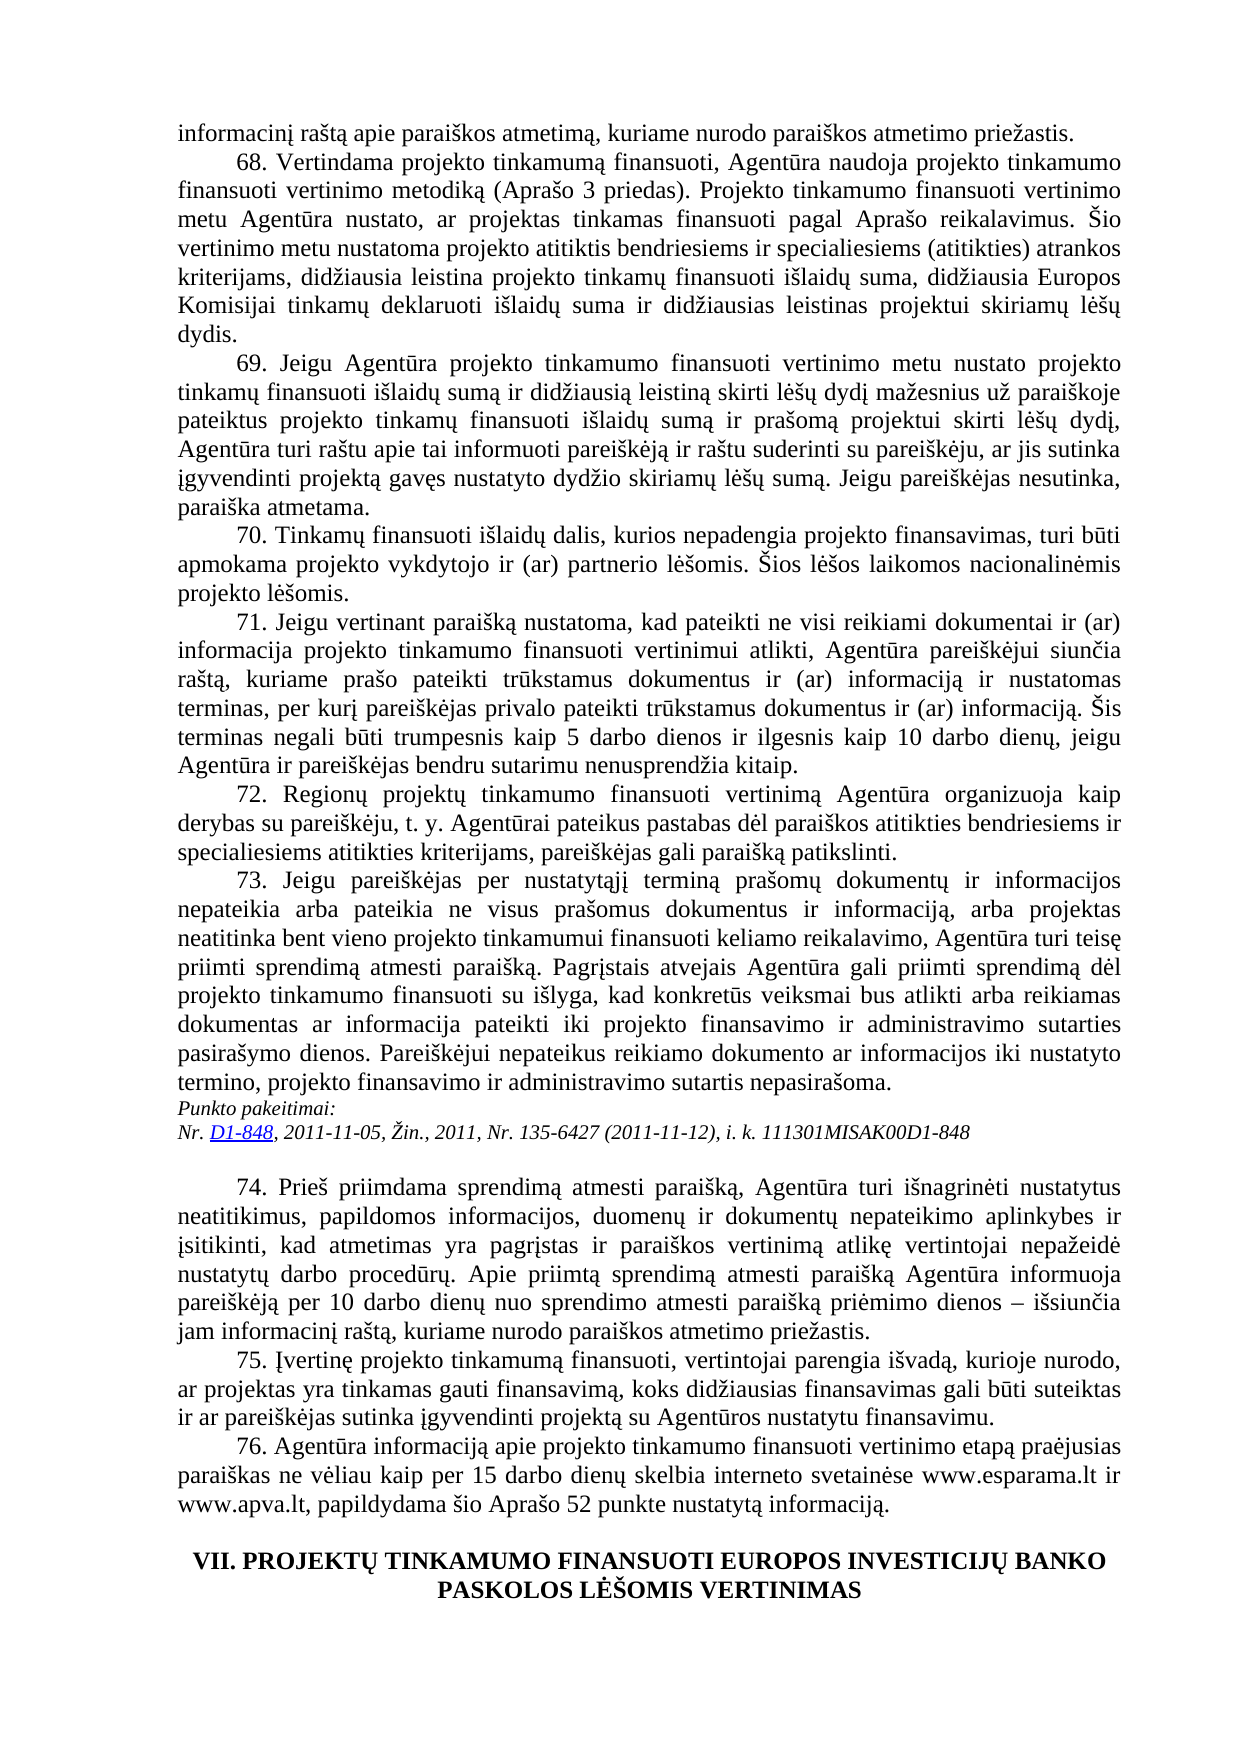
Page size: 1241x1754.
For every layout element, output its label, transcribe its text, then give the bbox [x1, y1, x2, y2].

text 71. Jeigu vertinant paraišką nustatoma, kad pateikti ne visi reikiami dokumentai ir (ar) informacija projekto tinkamumo finansuoti vertinimui atlikti, Agentūra pareiškėjui siunčia raštą, kuriame prašo pateikti trūkstamus dokumentus ir (ar) informaciją ir nustatomas terminas, per kurį pareiškėjas privalo pateikti trūkstamus dokumentus ir (ar) informaciją. Šis terminas negali būti trumpesnis kaip 5 darbo dienos ir ilgesnis kaip 10 darbo dienų, jeigu Agentūra ir pareiškėjas bendru sutarimu nenusprendžia kitaip. [177, 607, 1122, 779]
text 68. Vertindama projekto tinkamumą finansuoti, Agentūra naudoja projekto tinkamumo finansuoti vertinimo metodiką (Aprašo 3 priedas). Projekto tinkamumo finansuoti vertinimo metu Agentūra nustato, ar projektas tinkamas finansuoti pagal Aprašo reikalavimus. Šio vertinimo metu nustatoma projekto atitiktis bendriesiems ir specialiesiems (atitikties) atrankos kriterijams, didžiausia leistina projekto tinkamų finansuoti išlaidų suma, didžiausia Europos Komisijai tinkamų deklaruoti išlaidų suma ir didžiausias leistinas projektui skiriamų lėšų dydis. [177, 147, 1122, 348]
text informacinį raštą apie paraiškos atmetimą, kuriame nurodo paraiškos atmetimo priežastis. [177, 118, 1122, 147]
text Punkto pakeitimai: [177, 1096, 1122, 1120]
text VII. PROJEKTŲ TINKAMUMO FINANSUOTI EUROPOS INVESTICIJŲ BANKO PASKOLOS LĖŠOMIS VERTINIMAS [177, 1546, 1122, 1604]
text 74. Prieš priimdama sprendimą atmesti paraišką, Agentūra turi išnagrinėti nustatytus neatitikimus, papildomos informacijos, duomenų ir dokumentų nepateikimo aplinkybes ir įsitikinti, kad atmetimas yra pagrįstas ir paraiškos vertinimą atlikę vertintojai nepažeidė nustatytų darbo procedūrų. Apie priimtą sprendimą atmesti paraišką Agentūra informuoja pareiškėją per 10 darbo dienų nuo sprendimo atmesti paraišką priėmimo dienos – išsiunčia jam informacinį raštą, kuriame nurodo paraiškos atmetimo priežastis. [177, 1172, 1122, 1345]
text 69. Jeigu Agentūra projekto tinkamumo finansuoti vertinimo metu nustato projekto tinkamų finansuoti išlaidų sumą ir didžiausią leistiną skirti lėšų dydį mažesnius už paraiškoje pateiktus projekto tinkamų finansuoti išlaidų sumą ir prašomą projektui skirti lėšų dydį, Agentūra turi raštu apie tai informuoti pareiškėją ir raštu suderinti su pareiškėju, ar jis sutinka įgyvendinti projektą gavęs nustatyto dydžio skiriamų lėšų sumą. Jeigu pareiškėjas nesutinka, paraiška atmetama. [177, 348, 1122, 521]
text 75. Įvertinę projekto tinkamumą finansuoti, vertintojai parengia išvadą, kurioje nurodo, ar projektas yra tinkamas gauti finansavimą, koks didžiausias finansavimas gali būti suteiktas ir ar pareiškėjas sutinka įgyvendinti projektą su Agentūros nustatytu finansavimu. [177, 1345, 1122, 1431]
text 76. Agentūra informaciją apie projekto tinkamumo finansuoti vertinimo etapą praėjusias paraiškas ne vėliau kaip per 15 darbo dienų skelbia interneto svetainėse www.esparama.lt ir www.apva.lt, papildydama šio Aprašo 52 punkte nustatytą informaciją. [177, 1431, 1122, 1517]
text 72. Regionų projektų tinkamumo finansuoti vertinimą Agentūra organizuoja kaip derybas su pareiškėju, t. y. Agentūrai pateikus pastabas dėl paraiškos atitikties bendriesiems ir specialiesiems atitikties kriterijams, pareiškėjas gali paraišką patikslinti. [177, 779, 1122, 866]
text Nr. D1-848, 2011-11-05, Žin., 2011, Nr. 135-6427 (2011-11-12), i. k. 111301MISAK00D1-848 [177, 1120, 1122, 1144]
text 73. Jeigu pareiškėjas per nustatytąjį terminą prašomų dokumentų ir informacijos nepateikia arba pateikia ne visus prašomus dokumentus ir informaciją, arba projektas neatitinka bent vieno projekto tinkamumui finansuoti keliamo reikalavimo, Agentūra turi teisę priimti sprendimą atmesti paraišką. Pagrįstais atvejais Agentūra gali priimti sprendimą dėl projekto tinkamumo finansuoti su išlyga, kad konkretūs veiksmai bus atlikti arba reikiamas dokumentas ar informacija pateikti iki projekto finansavimo ir administravimo sutarties pasirašymo dienos. Pareiškėjui nepateikus reikiamo dokumento ar informacijos iki nustatyto termino, projekto finansavimo ir administravimo sutartis nepasirašoma. [177, 866, 1122, 1096]
text 70. Tinkamų finansuoti išlaidų dalis, kurios nepadengia projekto finansavimas, turi būti apmokama projekto vykdytojo ir (ar) partnerio lėšomis. Šios lėšos laikomos nacionalinėmis projekto lėšomis. [177, 521, 1122, 607]
